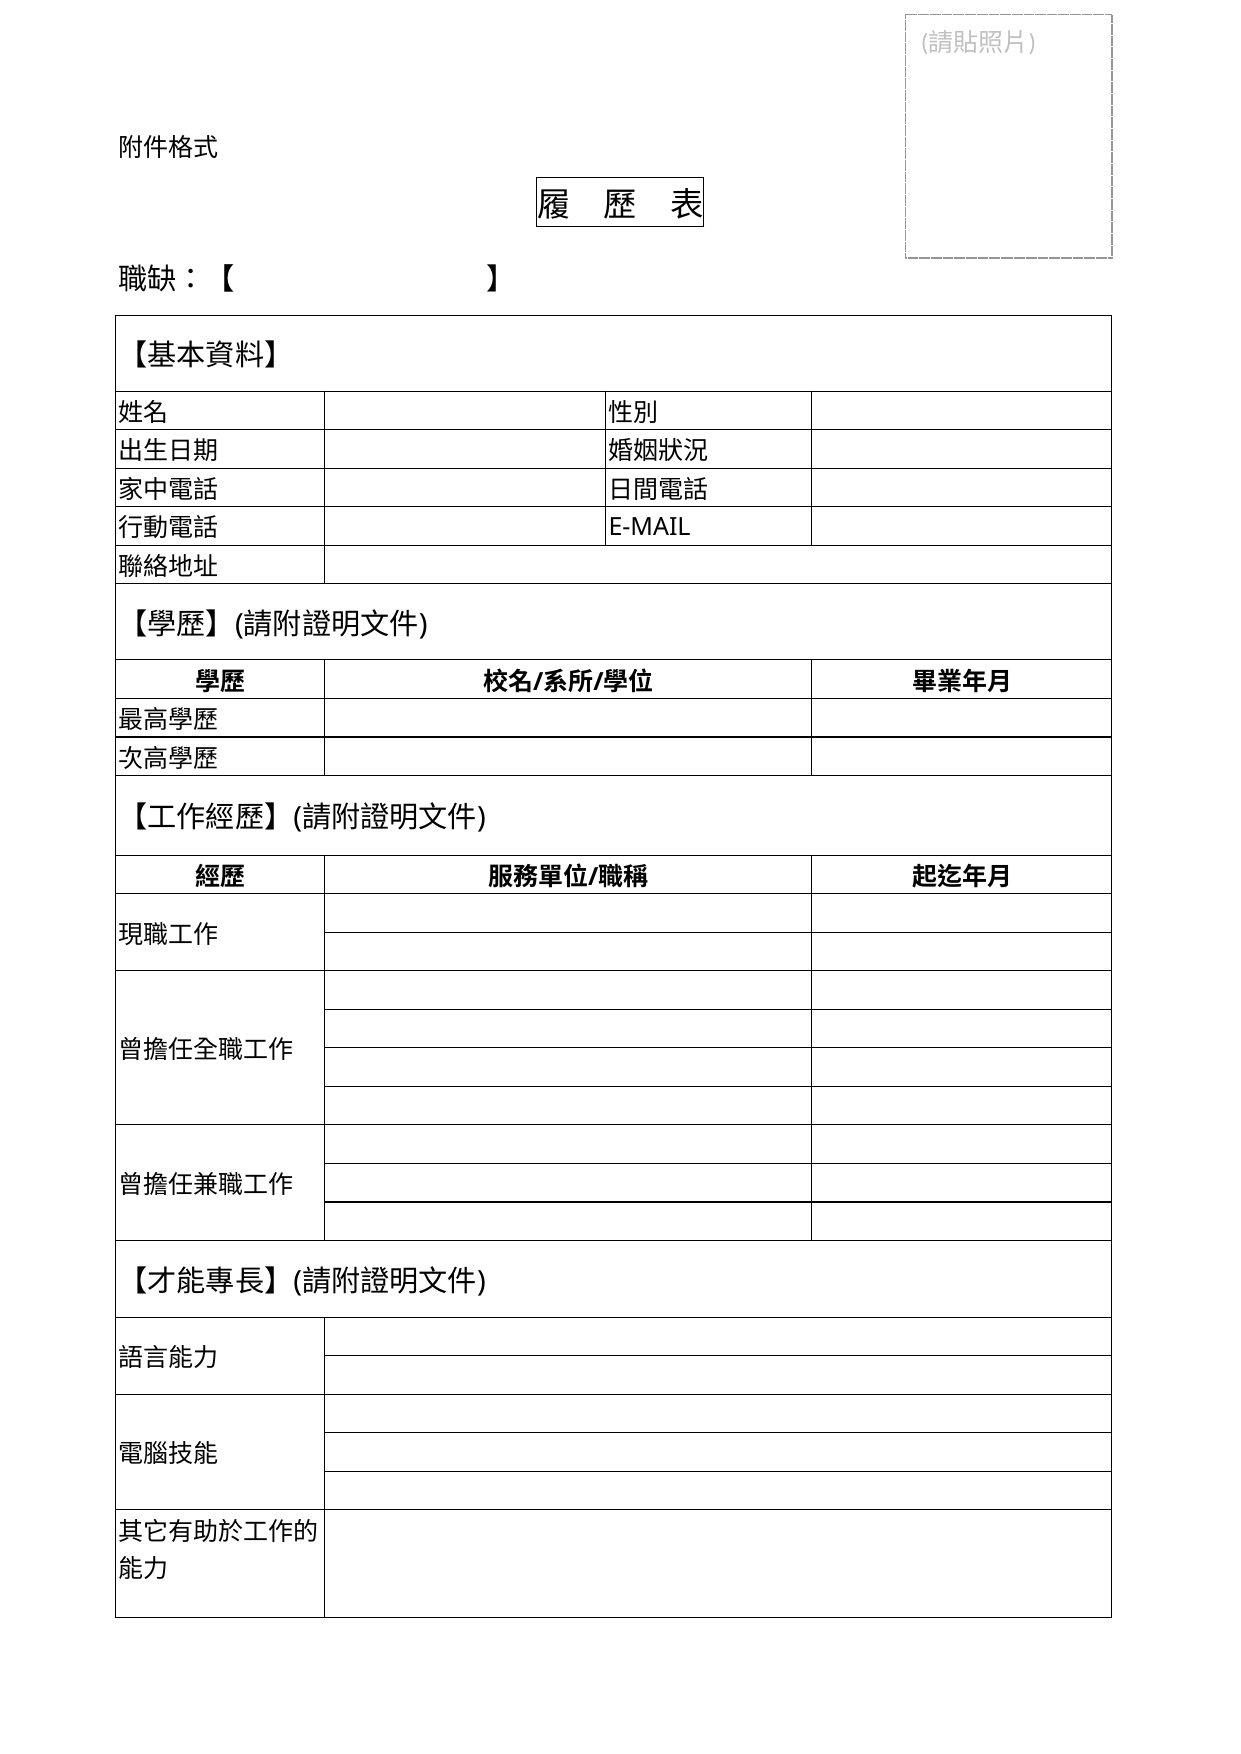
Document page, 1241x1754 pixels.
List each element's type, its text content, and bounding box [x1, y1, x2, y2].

table_cell 校名/系所/學位 [325, 660, 811, 698]
table_cell [325, 1318, 1111, 1355]
table_cell [325, 1010, 811, 1047]
table_cell 起迄年月 [812, 856, 1111, 893]
table_header 【基本資料】 [116, 316, 1111, 391]
table_cell 畢業年月 [812, 660, 1111, 698]
table_cell 【學歷】(請附證明文件) [116, 584, 1111, 659]
text [1113, 164, 1122, 239]
table_cell 最高學歷 [116, 699, 324, 736]
table_cell [812, 738, 1111, 775]
table_cell [325, 1395, 1111, 1432]
table_cell [325, 971, 811, 1009]
table_cell 【才能專長】(請附證明文件) [116, 1241, 1111, 1317]
table_cell 行動電話 [116, 507, 324, 545]
table_cell 曾擔任兼職工作 [116, 1125, 324, 1240]
table_cell [325, 1472, 1111, 1509]
table_cell 【工作經歷】(請附證明文件) [116, 776, 1111, 854]
table_cell [325, 699, 811, 736]
table_cell 聯絡地址 [116, 546, 324, 583]
table_cell [812, 1087, 1111, 1124]
table_cell [325, 1164, 811, 1201]
text [1113, 127, 1122, 164]
table_cell [812, 507, 1111, 545]
table_cell [325, 546, 1111, 583]
table_cell [325, 507, 605, 545]
table_cell [812, 971, 1111, 1009]
table_cell [325, 1203, 811, 1240]
table_cell [325, 1125, 811, 1163]
table_cell [812, 392, 1111, 429]
text 職缺：【 】 [118, 239, 1122, 314]
table_cell 語言能力 [116, 1318, 324, 1394]
table_cell 服務單位/職稱 [325, 856, 811, 893]
table_cell [325, 392, 605, 429]
table_cell [812, 1048, 1111, 1086]
table_cell [325, 430, 605, 468]
table_cell E-MAIL [606, 507, 811, 545]
text 履 歷 表 [118, 164, 1112, 239]
text (請貼照片) [921, 22, 1097, 58]
table_cell 性別 [606, 392, 811, 429]
table_cell [325, 933, 811, 970]
table_cell [325, 1356, 1111, 1394]
table_cell 出生日期 [116, 430, 324, 468]
table_cell [325, 894, 811, 932]
table_cell 現職工作 [116, 894, 324, 970]
table_cell 日間電話 [606, 469, 811, 506]
table_cell 學歷 [116, 660, 324, 698]
table_cell [325, 1048, 811, 1086]
table_cell [812, 1164, 1111, 1201]
text 附件格式 [118, 127, 1112, 164]
table_cell [325, 469, 605, 506]
table_cell 次高學歷 [116, 738, 324, 775]
table_cell [812, 1010, 1111, 1047]
table_cell [812, 469, 1111, 506]
table_cell 婚姻狀況 [606, 430, 811, 468]
table_cell [812, 933, 1111, 970]
table_cell [812, 1203, 1111, 1240]
table_cell 經歷 [116, 856, 324, 893]
table_cell [325, 1433, 1111, 1471]
table_cell [325, 1510, 1111, 1617]
table_cell [812, 430, 1111, 468]
table_cell [812, 1125, 1111, 1163]
table_cell [325, 1087, 811, 1124]
table_cell [325, 738, 811, 775]
table_cell 其它有助於工作的能力 [116, 1510, 324, 1617]
table_cell 電腦技能 [116, 1395, 324, 1509]
table_cell 曾擔任全職工作 [116, 971, 324, 1124]
table_cell [812, 894, 1111, 932]
table_cell 家中電話 [116, 469, 324, 506]
table_cell 姓名 [116, 392, 324, 429]
table_cell [812, 699, 1111, 736]
